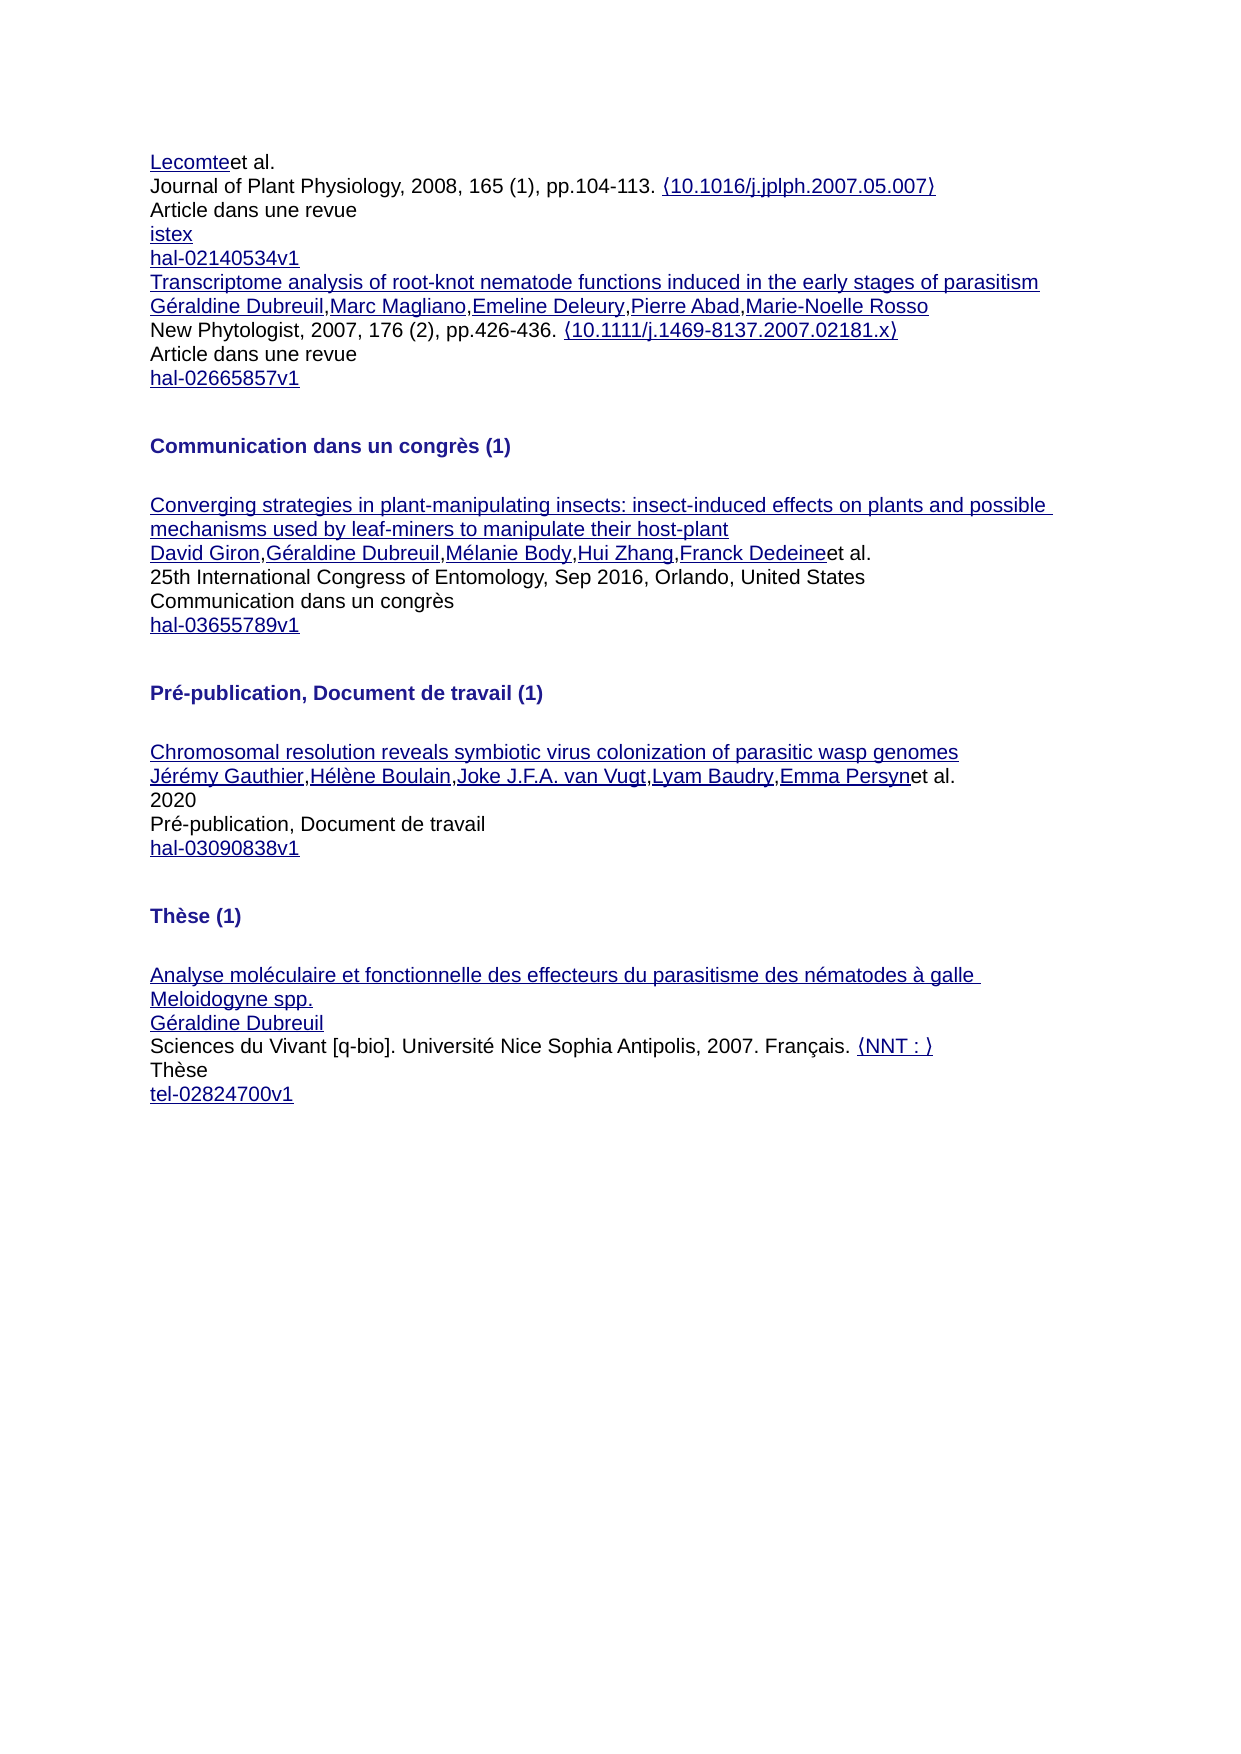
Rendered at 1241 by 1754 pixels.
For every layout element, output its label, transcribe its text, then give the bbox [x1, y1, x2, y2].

table_header Analyse moléculaire et fonctionnelle des effecteurs du parasitisme des nématodes à galle Meloidogyne spp. Géraldine Dubreuil Sciences du Vivant [q-bio]. Université Nice Sophia Antipolis, 2007. Français. ⟨NNT : ⟩ Thèse tel-02824700v1 [150, 963, 1090, 1106]
table_cell Root-knot nematodes manipulate plant cell functions during a compatible interaction Marie-Cécile Caillaud,Geraldine Dubreuil,Michael Quentin,Laetitia Perfus-Barbeoch,Philippe Lecomteet al. Journal of Plant Physiology, 2008, 165 (1), pp.104-113. ⟨10.1016/j.jplph.2007.05.007⟩ Article dans une revue istex hal-02140534v1 [150, 150, 1090, 270]
subtitle Thèse (1) [150, 904, 1090, 928]
table_cell Transcriptome analysis of root-knot nematode functions induced in the early stages of parasitism Géraldine Dubreuil,Marc Magliano,Emeline Deleury,Pierre Abad,Marie-Noelle Rosso New Phytologist, 2007, 176 (2), pp.426-436. ⟨10.1111/j.1469-8137.2007.02181.x⟩ Article dans une revue hal-02665857v1 [150, 270, 1090, 389]
table_header Converging strategies in plant-manipulating insects: insect-induced effects on plants and possible mechanisms used by leaf-miners to manipulate their host-plant David Giron,Géraldine Dubreuil,Mélanie Body,Hui Zhang,Franck Dedeineet al. 25th International Congress of Entomology, Sep 2016, Orlando, United States Communication dans un congrès hal-03655789v1 [150, 493, 1090, 636]
table_header Chromosomal resolution reveals symbiotic virus colonization of parasitic wasp genomes Jérémy Gauthier,Hélène Boulain,Joke J.F.A. van Vugt,Lyam Baudry,Emma Persynet al. 2020 Pré-publication, Document de travail hal-03090838v1 [150, 740, 1090, 859]
subtitle Communication dans un congrès (1) [150, 434, 1090, 458]
subtitle Pré-publication, Document de travail (1) [150, 681, 1090, 705]
